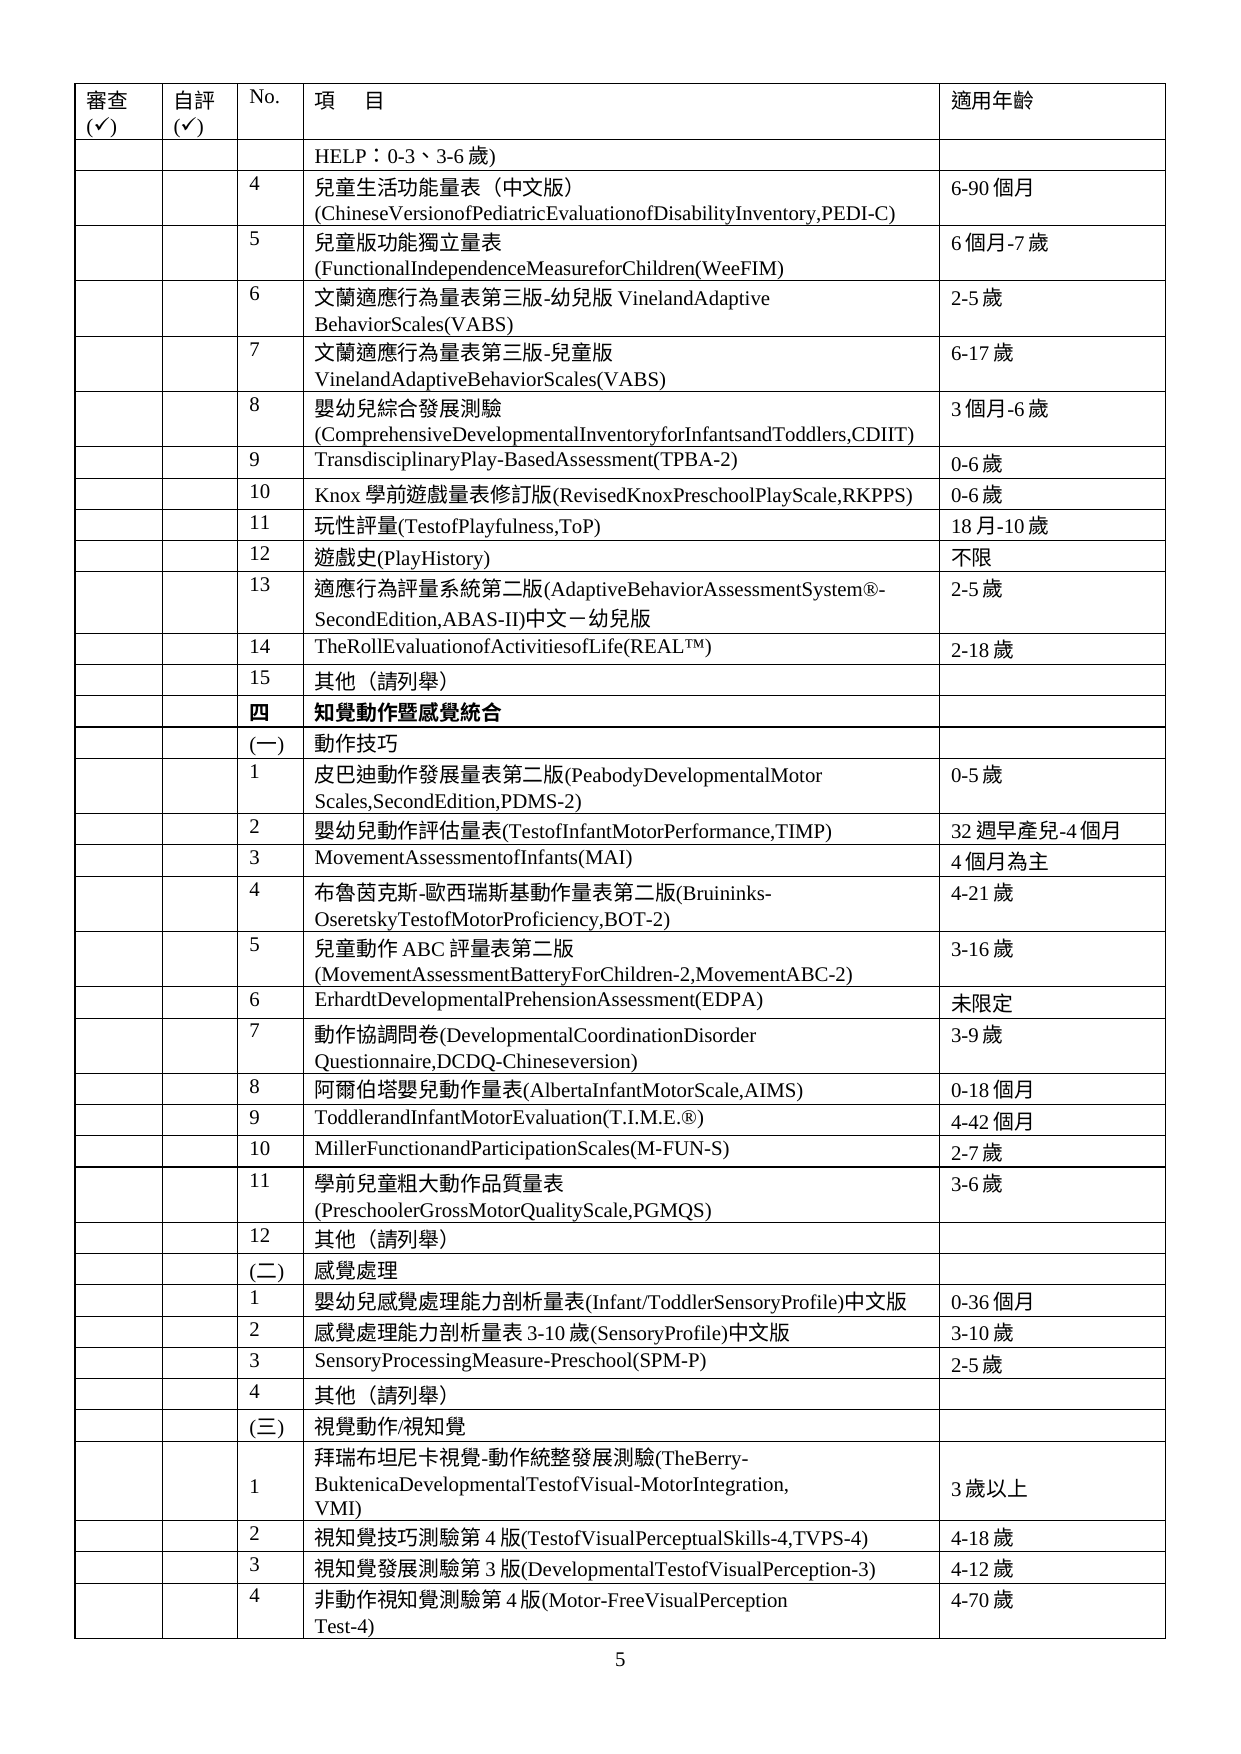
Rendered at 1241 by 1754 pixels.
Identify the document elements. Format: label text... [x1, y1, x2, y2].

table_cell [163, 281, 237, 336]
table_cell 10 [238, 1136, 303, 1166]
table_cell [76, 510, 162, 540]
table_cell 6 [238, 987, 303, 1017]
table_cell 拜瑞布坦尼卡視覺-動作統整發展測驗(TheBerry-BuktenicaDevelopmentalTestofVisual-MotorIntegration, VMI) [304, 1442, 939, 1520]
table_cell [76, 226, 162, 280]
table_cell 視知覺技巧測驗第4版(TestofVisualPerceptualSkills-4,TVPS-4) [304, 1521, 939, 1551]
table_cell 2-5歲 [940, 281, 1165, 336]
table_cell [163, 1285, 237, 1316]
table_cell 2-7歲 [940, 1136, 1165, 1166]
table_cell 2 [238, 814, 303, 844]
table_cell [163, 634, 237, 664]
table_cell 5 [238, 932, 303, 986]
table_cell [76, 696, 162, 726]
table_cell [76, 140, 162, 170]
table_cell 6 [238, 281, 303, 336]
table_cell [76, 171, 162, 225]
table_cell [163, 1254, 237, 1284]
table_cell ToddlerandInfantMotorEvaluation(T.I.M.E.®) [304, 1105, 939, 1135]
table_cell 12 [238, 1223, 303, 1253]
table_cell 11 [238, 510, 303, 540]
table_cell 3-6歲 [940, 1168, 1165, 1222]
table_cell [940, 665, 1165, 695]
table_cell 3個月-6歲 [940, 392, 1165, 446]
table_cell 3-16歲 [940, 932, 1165, 986]
table_header 適用年齡 [940, 84, 1165, 138]
table_cell TransdisciplinaryPlay-BasedAssessment(TPBA-2) [304, 447, 939, 477]
table_cell 未限定 [940, 987, 1165, 1017]
table_cell 4 [238, 1379, 303, 1409]
table_cell 6個月-7歲 [940, 226, 1165, 280]
table_cell TheRollEvaluationofActivitiesofLife(REAL™) [304, 634, 939, 664]
table_cell [163, 1019, 237, 1073]
table_header 審查 () [76, 84, 162, 138]
table_cell 0-6歲 [940, 479, 1165, 509]
table_cell [76, 814, 162, 844]
table_header No. [238, 84, 303, 138]
table_cell 3歲以上 [940, 1442, 1165, 1520]
table_cell [163, 140, 237, 170]
table_cell 兒童版功能獨立量表(FunctionalIndependenceMeasureforChildren(WeeFIM) [304, 226, 939, 280]
table_cell 9 [238, 1105, 303, 1135]
table_cell [163, 1074, 237, 1104]
table_cell 12 [238, 541, 303, 571]
table_cell [163, 814, 237, 844]
table_cell [76, 337, 162, 391]
table_cell 視知覺發展測驗第3版(DevelopmentalTestofVisualPerception-3) [304, 1552, 939, 1582]
table_cell [163, 1168, 237, 1222]
table_cell (三) [238, 1410, 303, 1441]
table_cell [163, 696, 237, 726]
table_cell 嬰幼兒感覺處理能力剖析量表(Infant/ToddlerSensoryProfile)中文版 [304, 1285, 939, 1316]
table_cell Knox學前遊戲量表修訂版(RevisedKnoxPreschoolPlayScale,RKPPS) [304, 479, 939, 509]
table_cell [76, 1552, 162, 1582]
table_cell [76, 392, 162, 446]
table_cell 8 [238, 1074, 303, 1104]
table_cell [76, 1136, 162, 1166]
table_header 項 目 [304, 84, 939, 138]
table_cell [76, 634, 162, 664]
table_cell 0-5歲 [940, 759, 1165, 813]
table_cell 1 [238, 1285, 303, 1316]
table_cell 文蘭適應行為量表第三版-幼兒版VinelandAdaptive BehaviorScales(VABS) [304, 281, 939, 336]
table_cell (二) [238, 1254, 303, 1284]
table_cell 2 [238, 1521, 303, 1551]
table_cell 布魯茵克斯-歐西瑞斯基動作量表第二版(Bruininks- OseretskyTestofMotorProficiency,BOT-2) [304, 877, 939, 931]
table_cell 4 [238, 877, 303, 931]
table_cell [940, 1223, 1165, 1253]
table_cell HELP：0-3、3-6歲) [304, 140, 939, 170]
table_cell 13 [238, 572, 303, 633]
table_cell [940, 140, 1165, 170]
table_cell 其他（請列舉） [304, 1379, 939, 1409]
table_cell [163, 1442, 237, 1520]
table_cell [940, 696, 1165, 726]
table_cell [76, 1074, 162, 1104]
table_cell [163, 447, 237, 477]
table_cell 1 [238, 759, 303, 813]
table_cell 阿爾伯塔嬰兒動作量表(AlbertaInfantMotorScale,AIMS) [304, 1074, 939, 1104]
table_cell 0-36個月 [940, 1285, 1165, 1316]
table_cell [163, 337, 237, 391]
table_cell 非動作視知覺測驗第4版(Motor-FreeVisualPerception Test-4) [304, 1584, 939, 1638]
table_cell [76, 987, 162, 1017]
table_cell [163, 1317, 237, 1347]
table_cell [163, 932, 237, 986]
table_cell [76, 759, 162, 813]
table_cell [163, 877, 237, 931]
table_cell 0-6歲 [940, 447, 1165, 477]
table_cell [76, 1442, 162, 1520]
table_cell [76, 1317, 162, 1347]
table_cell [163, 665, 237, 695]
table_cell [76, 541, 162, 571]
table_header 自評 () [163, 84, 237, 138]
table_cell [940, 1254, 1165, 1284]
table_cell [76, 1019, 162, 1073]
table_cell [163, 1584, 237, 1638]
table_cell 皮巴迪動作發展量表第二版(PeabodyDevelopmentalMotor Scales,SecondEdition,PDMS-2) [304, 759, 939, 813]
table_cell 知覺動作暨感覺統合 [304, 696, 939, 726]
table_cell 0-18個月 [940, 1074, 1165, 1104]
table_cell 嬰幼兒動作評估量表(TestofInfantMotorPerformance,TIMP) [304, 814, 939, 844]
table_cell 9 [238, 447, 303, 477]
table_cell [163, 759, 237, 813]
table_cell [163, 1410, 237, 1441]
table_cell 4 [238, 1584, 303, 1638]
table_cell [163, 510, 237, 540]
table_cell [163, 1223, 237, 1253]
table_cell 4-18歲 [940, 1521, 1165, 1551]
table_cell 8 [238, 392, 303, 446]
table_cell [940, 1410, 1165, 1441]
table_cell 4-21歲 [940, 877, 1165, 931]
table_cell 兒童生活功能量表（中文版）(ChineseVersionofPediatricEvaluationofDisabilityInventory,PEDI-C) [304, 171, 939, 225]
table_cell 4-42個月 [940, 1105, 1165, 1135]
table_cell 15 [238, 665, 303, 695]
table_cell [76, 1168, 162, 1222]
table_cell 2-5歲 [940, 1348, 1165, 1378]
table_cell [163, 541, 237, 571]
table_cell [163, 226, 237, 280]
table_cell 4個月為主 [940, 845, 1165, 876]
table_cell [76, 845, 162, 876]
table_cell [163, 1136, 237, 1166]
table_cell [76, 1584, 162, 1638]
table_cell 4 [238, 171, 303, 225]
table_cell 32週早產兒-4個月 [940, 814, 1165, 844]
table_cell [163, 1105, 237, 1135]
table_cell [163, 572, 237, 633]
table_cell [163, 1521, 237, 1551]
table_cell [163, 479, 237, 509]
table_cell [238, 140, 303, 170]
table_cell [76, 1223, 162, 1253]
table_cell 其他（請列舉） [304, 665, 939, 695]
table_cell [163, 1379, 237, 1409]
table_cell [76, 665, 162, 695]
table_cell 6-17歲 [940, 337, 1165, 391]
table_cell 7 [238, 337, 303, 391]
table_cell 感覺處理能力剖析量表3-10歲(SensoryProfile)中文版 [304, 1317, 939, 1347]
table_cell 動作協調問卷(DevelopmentalCoordinationDisorder Questionnaire,DCDQ-Chineseversion) [304, 1019, 939, 1073]
table_cell 5 [238, 226, 303, 280]
table_cell [76, 1254, 162, 1284]
table_cell [76, 877, 162, 931]
table_cell [76, 1379, 162, 1409]
table_cell 其他（請列舉） [304, 1223, 939, 1253]
table_cell 3 [238, 1348, 303, 1378]
table_cell 文蘭適應行為量表第三版-兒童版VinelandAdaptiveBehaviorScales(VABS) [304, 337, 939, 391]
table_cell [76, 1521, 162, 1551]
table_cell (一) [238, 728, 303, 758]
table_cell 遊戲史(PlayHistory) [304, 541, 939, 571]
table_cell 適應行為評量系統第二版(AdaptiveBehaviorAssessmentSystem®-SecondEdition,ABAS-II)中文－幼兒版 [304, 572, 939, 633]
table_cell 2 [238, 1317, 303, 1347]
table_cell [163, 1348, 237, 1378]
table_cell 3-10歲 [940, 1317, 1165, 1347]
table_cell 11 [238, 1168, 303, 1222]
table_cell [76, 932, 162, 986]
table_cell 兒童動作ABC評量表第二版(MovementAssessmentBatteryForChildren-2,MovementABC-2) [304, 932, 939, 986]
table_cell 2-5歲 [940, 572, 1165, 633]
table_cell [163, 987, 237, 1017]
table_cell 6-90個月 [940, 171, 1165, 225]
table_cell 10 [238, 479, 303, 509]
table_cell 玩性評量(TestofPlayfulness,ToP) [304, 510, 939, 540]
table_cell MillerFunctionandParticipationScales(M-FUN-S) [304, 1136, 939, 1166]
table_cell [76, 1285, 162, 1316]
table_cell ErhardtDevelopmentalPrehensionAssessment(EDPA) [304, 987, 939, 1017]
table_cell 7 [238, 1019, 303, 1073]
table_cell 嬰幼兒綜合發展測驗(ComprehensiveDevelopmentalInventoryforInfantsandToddlers,CDIIT) [304, 392, 939, 446]
table_cell 4-12歲 [940, 1552, 1165, 1582]
table_cell [163, 392, 237, 446]
table_cell 3-9歲 [940, 1019, 1165, 1073]
table_cell 視覺動作/視知覺 [304, 1410, 939, 1441]
table_cell SensoryProcessingMeasure-Preschool(SPM-P) [304, 1348, 939, 1378]
table_cell 18月-10歲 [940, 510, 1165, 540]
table_cell 2-18歲 [940, 634, 1165, 664]
table_cell [163, 171, 237, 225]
table_cell 四 [238, 696, 303, 726]
table_cell [76, 447, 162, 477]
table_cell 3 [238, 1552, 303, 1582]
table_cell [76, 1105, 162, 1135]
table_cell [76, 1410, 162, 1441]
table_cell [76, 728, 162, 758]
table_cell [940, 1379, 1165, 1409]
table_cell 14 [238, 634, 303, 664]
table_cell 學前兒童粗大動作品質量表(PreschoolerGrossMotorQualityScale,PGMQS) [304, 1168, 939, 1222]
table_cell [76, 572, 162, 633]
table_cell [940, 728, 1165, 758]
table_cell [163, 1552, 237, 1582]
table_cell 感覺處理 [304, 1254, 939, 1284]
table_cell 4-70歲 [940, 1584, 1165, 1638]
table_cell 1 [238, 1442, 303, 1520]
table_cell [163, 845, 237, 876]
table_cell 不限 [940, 541, 1165, 571]
table_cell [76, 479, 162, 509]
table_cell 3 [238, 845, 303, 876]
table_cell 動作技巧 [304, 728, 939, 758]
table_cell [163, 728, 237, 758]
table_cell [76, 281, 162, 336]
table_cell [76, 1348, 162, 1378]
table_cell MovementAssessmentofInfants(MAI) [304, 845, 939, 876]
